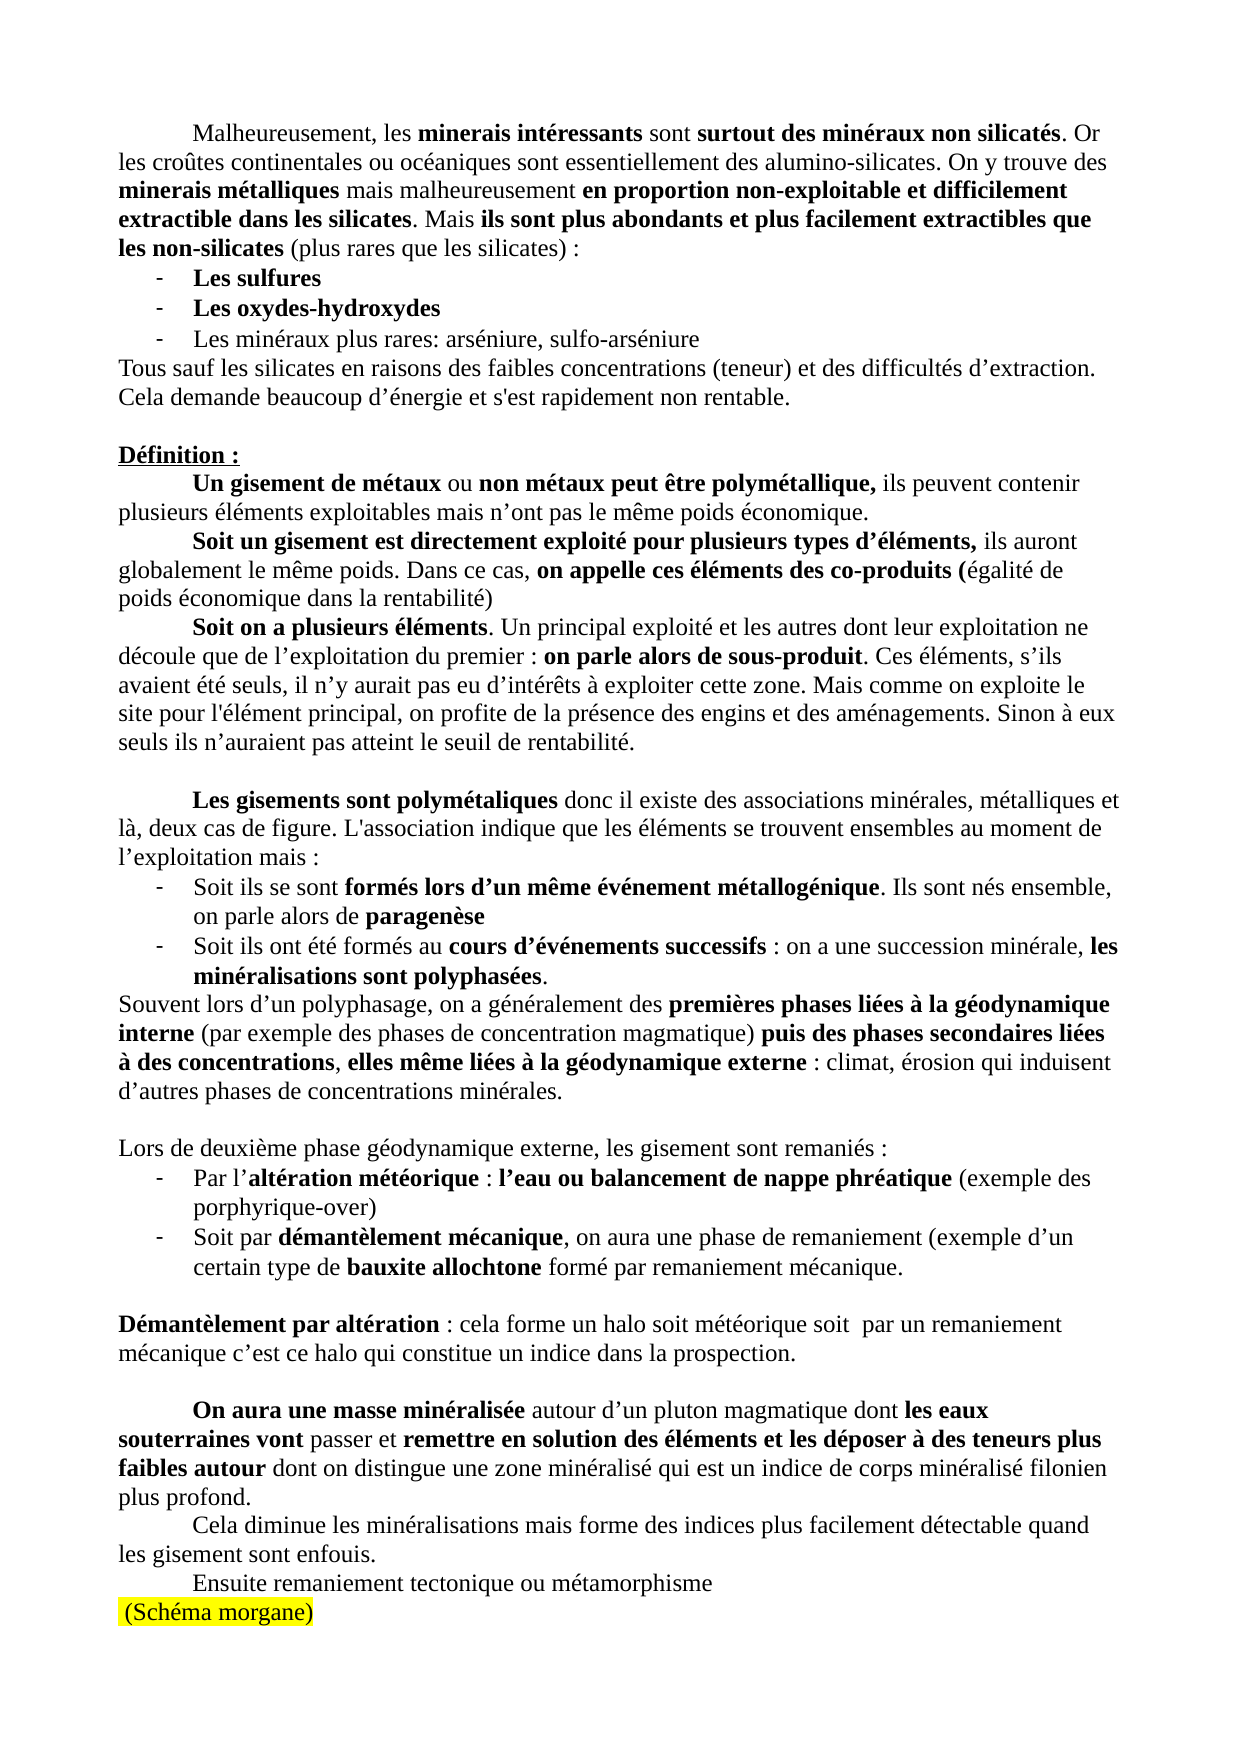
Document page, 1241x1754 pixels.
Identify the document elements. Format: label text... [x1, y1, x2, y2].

list Les minéraux plus rares: arséniure, sulfo-arséniure [156, 323, 1122, 353]
text Tous sauf les silicates en raisons des faibles concentrations (teneur) et des difficultés d’extraction. Cela demande beaucoup d’énergie et s'est rapidement non rentable. [118, 353, 1122, 411]
list Par l’altération météorique : l’eau ou balancement de nappe phréatique (exemple des porphyrique-over) [156, 1162, 1122, 1221]
text Lors de deuxième phase géodynamique externe, les gisement sont remaniés : [118, 1133, 1122, 1162]
text Soit on a plusieurs éléments. Un principal exploité et les autres dont leur exploitation ne découle que de l’exploitation du premier : on parle alors de sous-produit. Ces éléments, s’ils avaient été seuls, il n’y aurait pas eu d’intérêts à exploiter cette zone. Mais comme on exploite le site pour l'élément principal, on profite de la présence des engins et des aménagements. Sinon à eux seuls ils n’auraient pas atteint le seuil de rentabilité. [118, 612, 1122, 756]
list Les oxydes-hydroxydes [156, 292, 1122, 323]
text Un gisement de métaux ou non métaux peut être polymétallique, ils peuvent contenir plusieurs éléments exploitables mais n’ont pas le même poids économique. [118, 468, 1122, 526]
text Définition : [118, 440, 1122, 468]
text Cela diminue les minéralisations mais forme des indices plus facilement détectable quand les gisement sont enfouis. [118, 1511, 1122, 1568]
list Soit ils ont été formés au cours d’événements successifs : on a une succession minérale, les minéralisations sont polyphasées. [156, 930, 1122, 989]
text Souvent lors d’un polyphasage, on a généralement des premières phases liées à la géodynamique interne (par exemple des phases de concentration magmatique) puis des phases secondaires liées à des concentrations, elles même liées à la géodynamique externe : climat, érosion qui induisent d’autres phases de concentrations minérales. [118, 989, 1122, 1104]
list Les sulfures [156, 262, 1122, 292]
text Soit un gisement est directement exploité pour plusieurs types d’éléments, ils auront globalement le même poids. Dans ce cas, on appelle ces éléments des co-produits (égalité de poids économique dans la rentabilité) [118, 526, 1122, 612]
text (Schéma morgane) [118, 1597, 1122, 1626]
list Soit par démantèlement mécanique, on aura une phase de remaniement (exemple d’un certain type de bauxite allochtone formé par remaniement mécanique. [156, 1221, 1122, 1281]
text Démantèlement par altération : cela forme un halo soit météorique soit par un remaniement mécanique c’est ce halo qui constitue un indice dans la prospection. [118, 1309, 1122, 1367]
text On aura une masse minéralisée autour d’un pluton magmatique dont les eaux souterraines vont passer et remettre en solution des éléments et les déposer à des teneurs plus faibles autour dont on distingue une zone minéralisé qui est un indice de corps minéralisé filonien plus profond. [118, 1396, 1122, 1511]
text Ensuite remaniement tectonique ou métamorphisme [118, 1568, 1122, 1597]
text Malheureusement, les minerais intéressants sont surtout des minéraux non silicatés. Or les croûtes continentales ou océaniques sont essentiellement des alumino-silicates. On y trouve des minerais métalliques mais malheureusement en proportion non-exploitable et difficilement extractible dans les silicates. Mais ils sont plus abondants et plus facilement extractibles que les non-silicates (plus rares que les silicates) : [118, 118, 1122, 262]
text Les gisements sont polymétaliques donc il existe des associations minérales, métalliques et là, deux cas de figure. L'association indique que les éléments se trouvent ensembles au moment de l’exploitation mais : [118, 785, 1122, 871]
list Soit ils se sont formés lors d’un même événement métallogénique. Ils sont nés ensemble, on parle alors de paragenèse [156, 871, 1122, 930]
